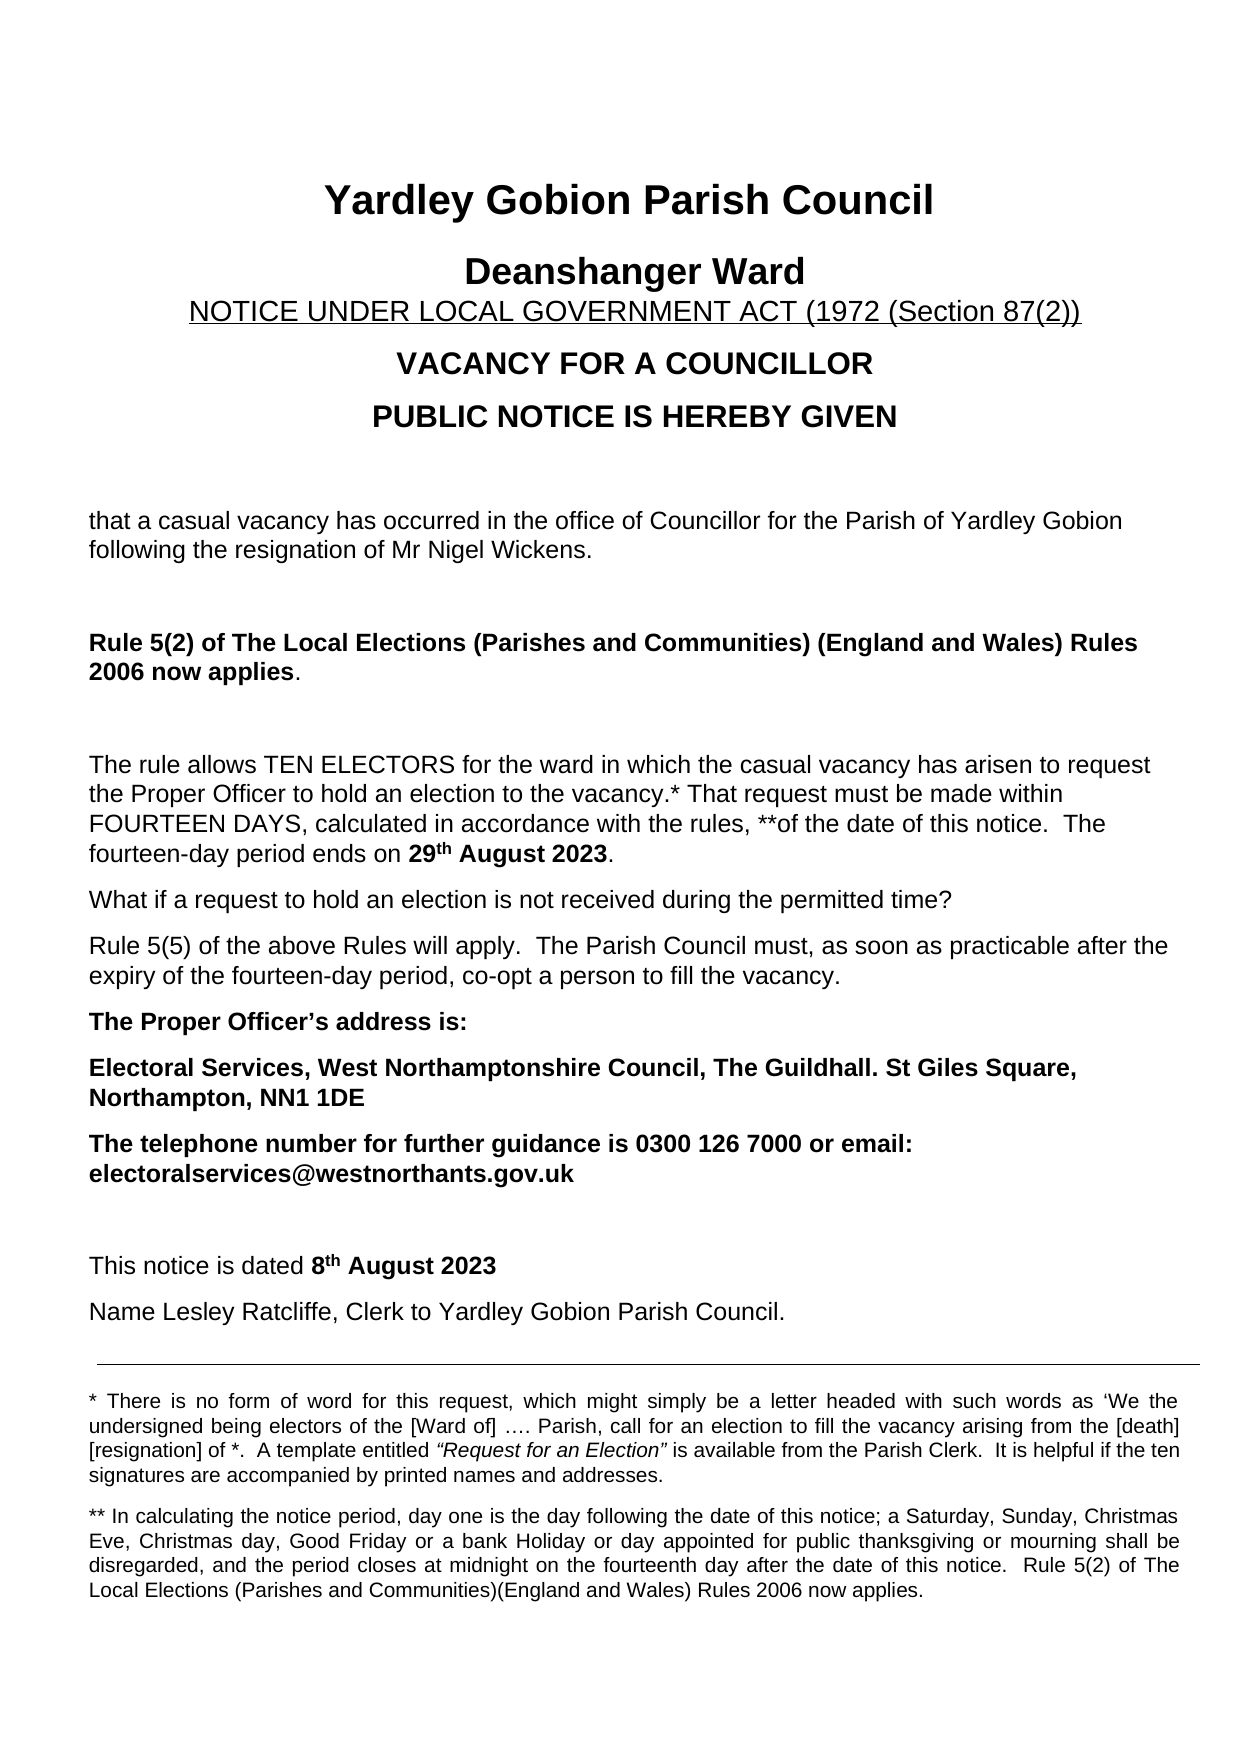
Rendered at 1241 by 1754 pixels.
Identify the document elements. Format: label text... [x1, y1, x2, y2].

text The telephone number for further guidance is 0300 126 7000 or email: electoralservices@westnorthants.gov.uk [89, 1129, 1181, 1187]
text The rule allows TEN ELECTORS for the ward in which the casual vacancy has arisen to request the Proper Officer to hold an election to the vacancy.* That request must be made within FOURTEEN DAYS, calculated in accordance with the rules, **of the date of this notice. The fourteen-day period ends on 29th August 2023. [89, 750, 1181, 867]
text This notice is dated 8th August 2023 [89, 1251, 1181, 1280]
text * There is no form of word for this request, which might simply be a letter headed with such words as ‘We the undersigned being electors of the [Ward of] …. Parish, call for an election to fill the vacancy arising from the [death][resignation] of *. A template entitled “Request for an Election” is available from the Parish Clerk. It is helpful if the ten signatures are accompanied by printed names and addresses. [89, 1389, 1181, 1487]
text Rule 5(5) of the above Rules will apply. The Parish Council must, as soon as practicable after the expiry of the fourteen-day period, co-opt a person to fill the vacancy. [89, 931, 1181, 989]
text Rule 5(2) of The Local Elections (Parishes and Communities) (England and Wales) Rules 2006 now applies. [89, 628, 1181, 686]
text What if a request to hold an election is not received during the permitted time? [89, 885, 1181, 914]
text Name Lesley Ratcliffe, Clerk to Yardley Gobion Parish Council. [89, 1297, 1181, 1326]
text PUBLIC NOTICE IS HEREBY GIVEN [89, 398, 1181, 434]
text Electoral Services, West Northamptonshire Council, The Guildhall. St Giles Square, Northampton, NN1 1DE [89, 1053, 1181, 1112]
text VACANCY FOR A COUNCILLOR [89, 345, 1181, 381]
text that a casual vacancy has occurred in the office of Councillor for the Parish of Yardley Gobion following the resignation of Mr Nigel Wickens. [89, 506, 1181, 564]
subtitle Deanshanger Ward [89, 249, 1181, 292]
text The Proper Officer’s address is: [89, 1007, 1181, 1036]
text NOTICE UNDER LOCAL GOVERNMENT ACT (1972 (Section 87(2)) [89, 294, 1181, 327]
subtitle Yardley Gobion Parish Council [89, 175, 1181, 223]
text ** In calculating the notice period, day one is the day following the date of this notice; a Saturday, Sunday, Christmas Eve, Christmas day, Good Friday or a bank Holiday or day appointed for public thanksgiving or mourning shall be disregarded, and the period closes at midnight on the fourteenth day after the date of this notice. Rule 5(2) of The Local Elections (Parishes and Communities)(England and Wales) Rules 2006 now applies. [89, 1504, 1181, 1602]
